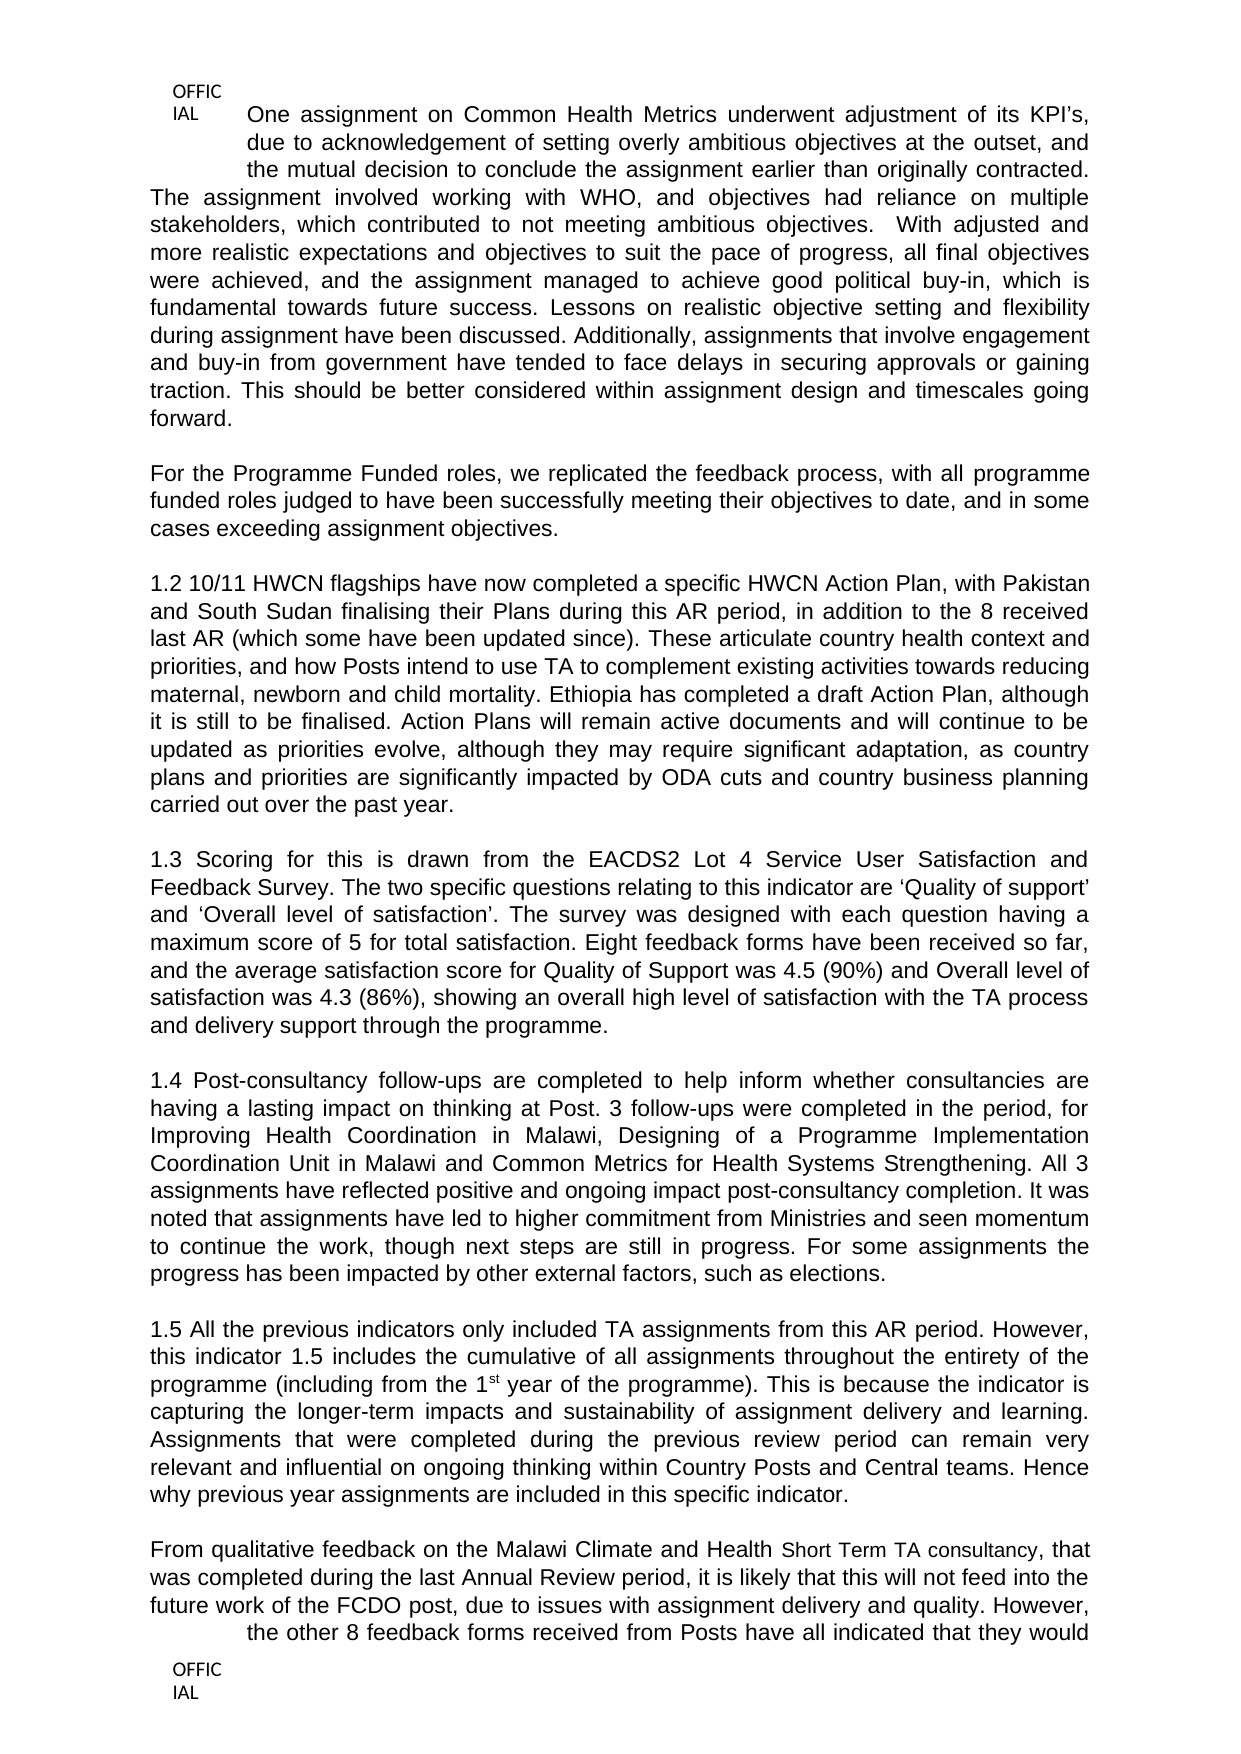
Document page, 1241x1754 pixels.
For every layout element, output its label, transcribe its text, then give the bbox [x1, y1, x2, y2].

text One assignment on Common Health Metrics underwent adjustment of its KPI’s, due to acknowledgement of setting overly ambitious objectives at the outset, and the mutual decision to conclude the assignment earlier than originally contracted. The assignment involved working with WHO, and objectives had reliance on multiple stakeholders, which contributed to not meeting ambitious objectives. With adjusted and more realistic expectations and objectives to suit the pace of progress, all final objectives were achieved, and the assignment managed to achieve good political buy-in, which is fundamental towards future success. Lessons on realistic objective setting and flexibility during assignment have been discussed. Additionally, assignments that involve engagement and buy-in from government have tended to face delays in securing approvals or gaining traction. This should be better considered within assignment design and timescales going forward. [150, 102, 1090, 431]
text 1.3 Scoring for this is drawn from the EACDS2 Lot 4 Service User Satisfaction and Feedback Survey. The two specific questions relating to this indicator are ‘Quality of support’ and ‘Overall level of satisfaction’. The survey was designed with each question having a maximum score of 5 for total satisfaction. Eight feedback forms have been received so far, and the average satisfaction score for Quality of Support was 4.5 (90%) and Overall level of satisfaction was 4.3 (86%), showing an overall high level of satisfaction with the TA process and delivery support through the programme. [150, 847, 1090, 1038]
text 1.4 Post-consultancy follow-ups are completed to help inform whether consultancies are having a lasting impact on thinking at Post. 3 follow-ups were completed in the period, for Improving Health Coordination in Malawi, Designing of a Programme Implementation Coordination Unit in Malawi and Common Metrics for Health Systems Strengthening. All 3 assignments have reflected positive and ongoing impact post-consultancy completion. It was noted that assignments have led to higher commitment from Ministries and seen momentum to continue the work, though next steps are still in progress. For some assignments the progress has been impacted by other external factors, such as elections. [150, 1068, 1090, 1287]
text From qualitative feedback on the Malawi Climate and Health Short Term TA consultancy, that was completed during the last Annual Review period, it is likely that this will not feed into the future work of the FCDO post, due to issues with assignment delivery and quality. However, the other 8 feedback forms received from Posts have all indicated that they would be making use of and integrating knowledge gained from assignments into their ongoing and future work. [150, 1537, 1090, 1646]
text 1.5 All the previous indicators only included TA assignments from this AR period. However, this indicator 1.5 includes the cumulative of all assignments throughout the entirety of the programme (including from the 1st year of the programme). This is because the indicator is capturing the longer-term impacts and sustainability of assignment delivery and learning. Assignments that were completed during the previous review period can remain very relevant and influential on ongoing thinking within Country Posts and Central teams. Hence why previous year assignments are included in this specific indicator. [150, 1316, 1090, 1507]
text For the Programme Funded roles, we replicated the feedback process, with all programme funded roles judged to have been successfully meeting their objectives to date, and in some cases exceeding assignment objectives. [150, 461, 1090, 541]
text 1.2 10/11 HWCN flagships have now completed a specific HWCN Action Plan, with Pakistan and South Sudan finalising their Plans during this AR period, in addition to the 8 received last AR (which some have been updated since). These articulate country health context and priorities, and how Posts intend to use TA to complement existing activities towards reducing maternal, newborn and child mortality. Ethiopia has completed a draft Action Plan, although it is still to be finalised. Action Plans will remain active documents and will continue to be updated as priorities evolve, although they may require significant adaptation, as country plans and priorities are significantly impacted by ODA cuts and country business planning carried out over the past year. [150, 571, 1090, 817]
